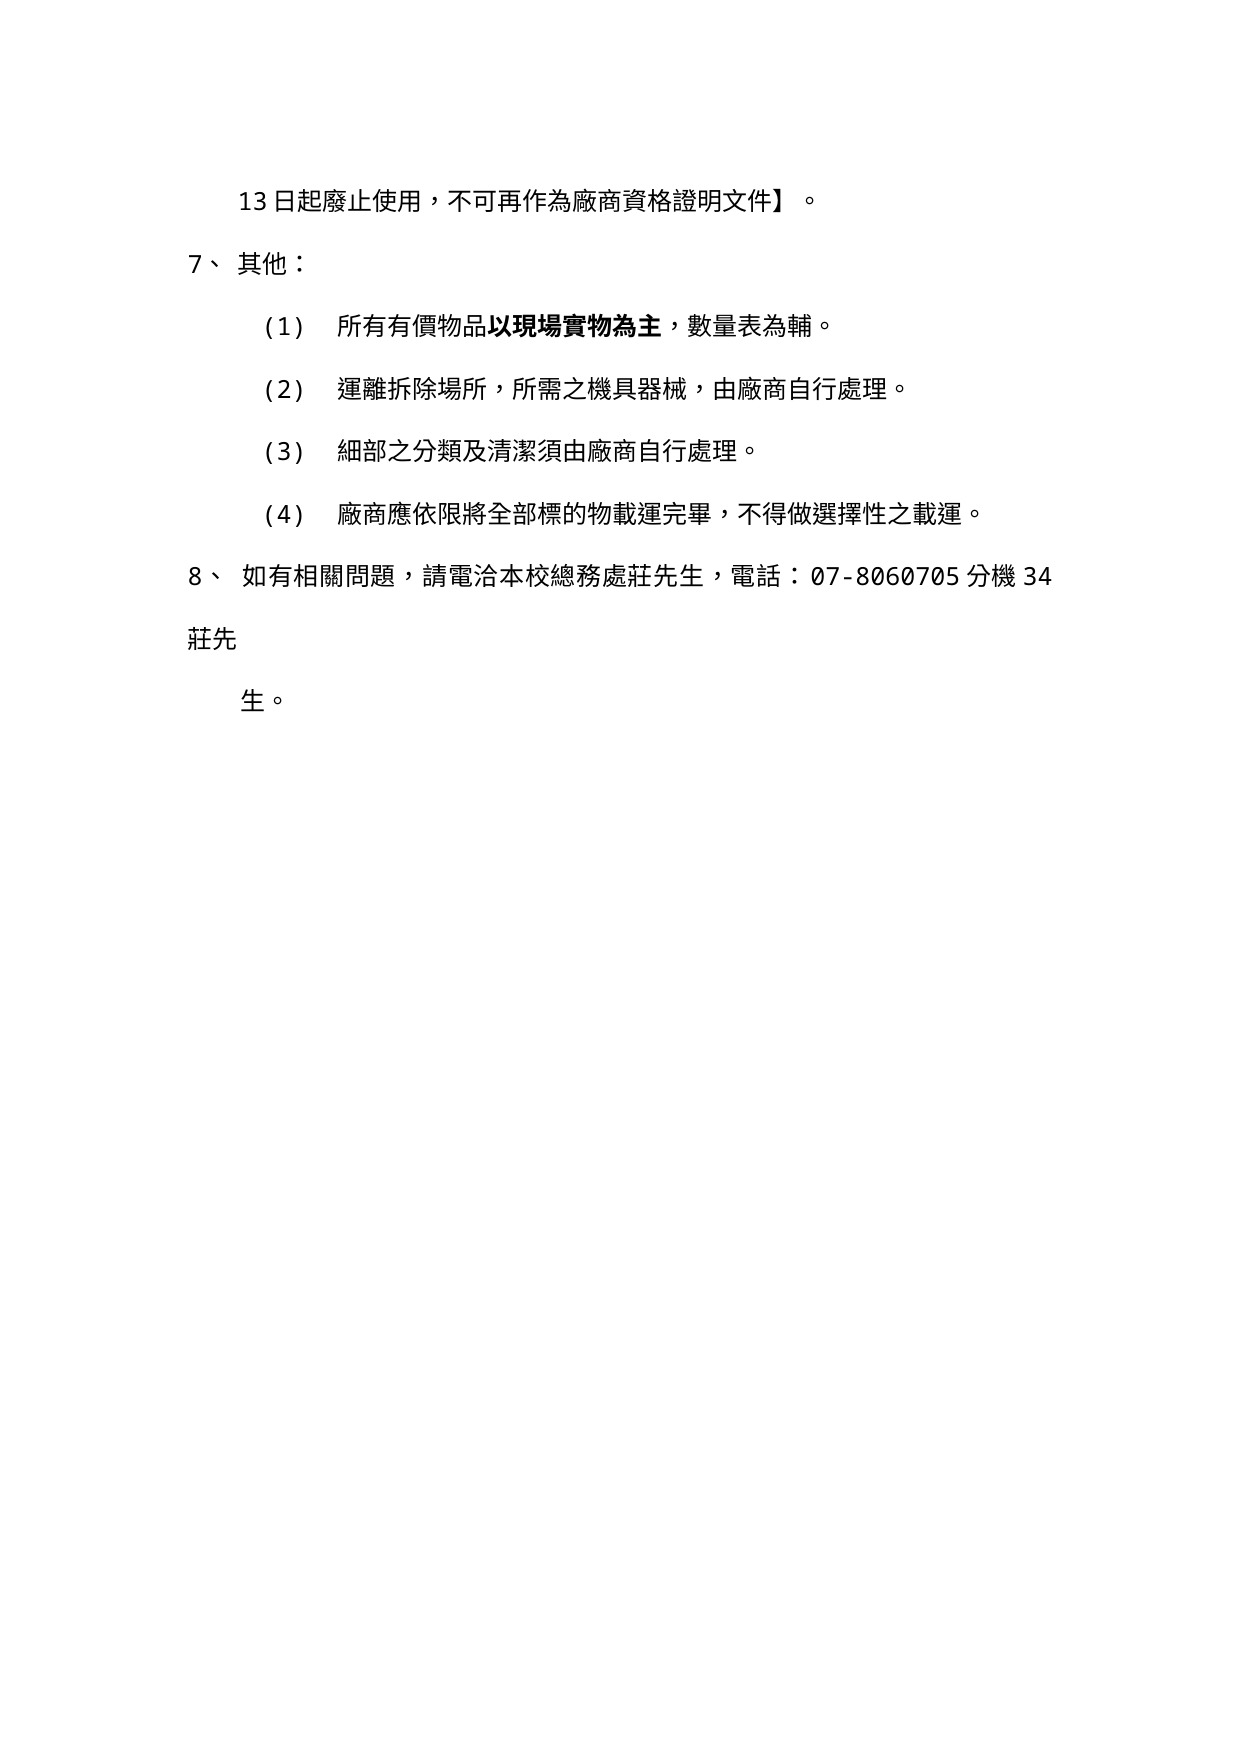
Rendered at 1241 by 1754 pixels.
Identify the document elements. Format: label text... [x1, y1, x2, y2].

list 其他： [187, 221, 1053, 283]
list 廠商應依限將全部標的物載運完畢，不得做選擇性之載運。 [261, 471, 1053, 533]
list 13日起廢止使用，不可再作為廠商資格證明文件】。 [187, 158, 1053, 221]
list 生。 [241, 658, 1053, 721]
list 所有有價物品以現場實物為主，數量表為輔。 [261, 283, 1053, 346]
list 運離拆除場所，所需之機具器械，由廠商自行處理。 [261, 346, 1053, 408]
list 細部之分類及清潔須由廠商自行處理。 [261, 408, 1053, 471]
list 8、 如有相關問題，請電洽本校總務處莊先生，電話：07-8060705分機34莊先 [187, 533, 1053, 658]
